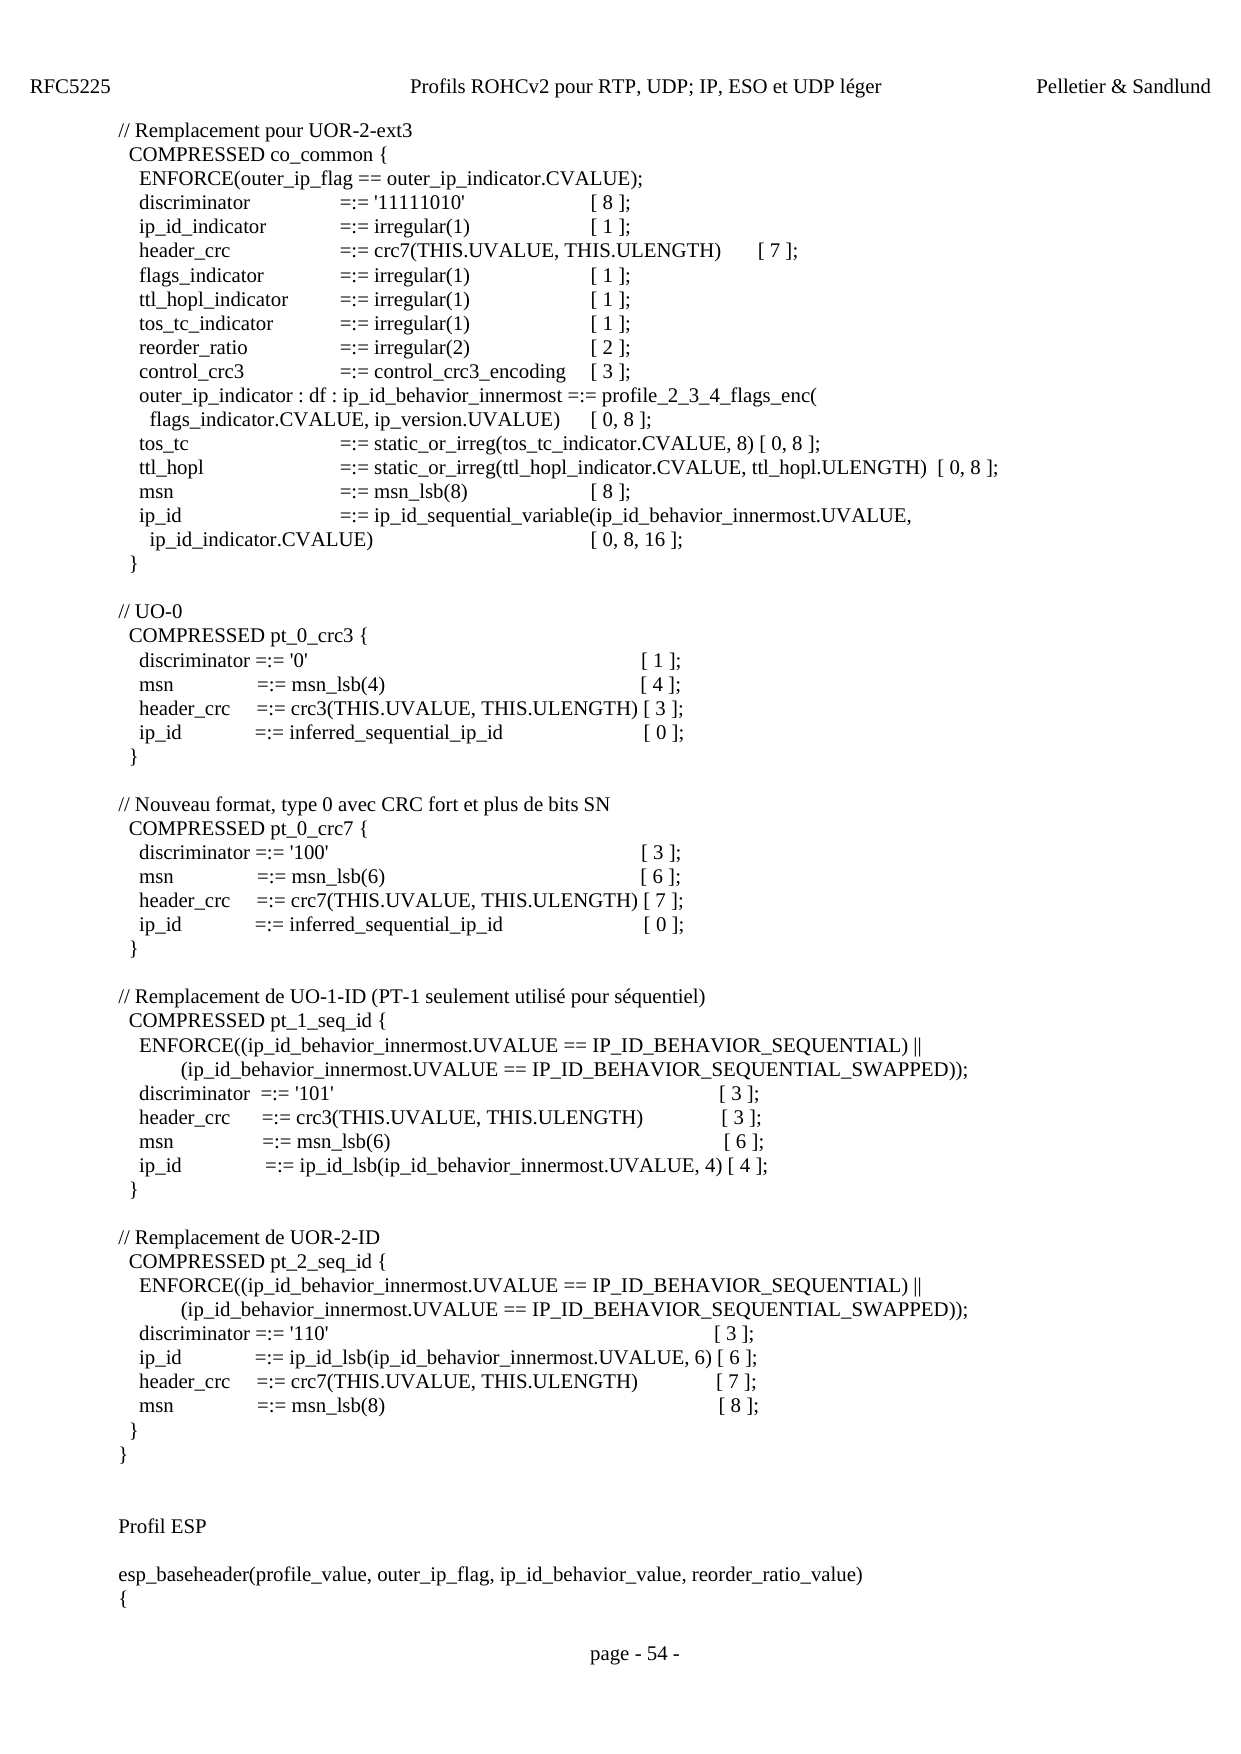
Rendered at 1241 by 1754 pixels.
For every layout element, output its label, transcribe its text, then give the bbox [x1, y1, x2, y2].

text COMPRESSED pt_0_crc7 { [118, 816, 1152, 840]
text discriminator =:= '0' [ 1 ]; [118, 647, 1152, 672]
text // UO-0 [118, 599, 1152, 623]
text ip_id_indicator.CVALUE) [ 0, 8, 16 ]; [118, 527, 1152, 551]
text } [118, 1417, 1152, 1442]
text reorder_ratio =:= irregular(2) [ 2 ]; [118, 335, 1152, 359]
text msn =:= msn_lsb(6) [ 6 ]; [118, 864, 1152, 888]
text esp_baseheader(profile_value, outer_ip_flag, ip_id_behavior_value, reorder_ratio_value) [118, 1562, 1152, 1586]
text control_crc3 =:= control_crc3_encoding [ 3 ]; [118, 359, 1152, 383]
text ttl_hopl =:= static_or_irreg(ttl_hopl_indicator.CVALUE, ttl_hopl.ULENGTH) [ 0, 8 ]; [118, 455, 1152, 479]
text ip_id =:= ip_id_lsb(ip_id_behavior_innermost.UVALUE, 4) [ 4 ]; [118, 1153, 1152, 1177]
text header_crc =:= crc7(THIS.UVALUE, THIS.ULENGTH) [ 7 ]; [118, 888, 1152, 912]
text COMPRESSED pt_0_crc3 { [118, 623, 1152, 647]
text tos_tc =:= static_or_irreg(tos_tc_indicator.CVALUE, 8) [ 0, 8 ]; [118, 431, 1152, 455]
text } [118, 551, 1152, 575]
text outer_ip_indicator : df : ip_id_behavior_innermost =:= profile_2_3_4_flags_enc( [118, 383, 1152, 407]
text { [118, 1586, 1152, 1610]
text (ip_id_behavior_innermost.UVALUE == IP_ID_BEHAVIOR_SEQUENTIAL_SWAPPED)); [118, 1057, 1152, 1081]
text ip_id =:= inferred_sequential_ip_id [ 0 ]; [118, 912, 1152, 936]
text COMPRESSED co_common { [118, 142, 1152, 166]
text ip_id =:= inferred_sequential_ip_id [ 0 ]; [118, 720, 1152, 744]
text ENFORCE(outer_ip_flag == outer_ip_indicator.CVALUE); [118, 166, 1152, 190]
text Profil ESP [118, 1514, 1152, 1538]
text } [118, 936, 1152, 960]
text discriminator =:= '11111010' [ 8 ]; [118, 190, 1152, 214]
text discriminator =:= '100' [ 3 ]; [118, 840, 1152, 864]
text header_crc =:= crc7(THIS.UVALUE, THIS.ULENGTH) [ 7 ]; [118, 238, 1152, 262]
text flags_indicator =:= irregular(1) [ 1 ]; [118, 262, 1152, 287]
text discriminator =:= '101' [ 3 ]; [118, 1081, 1152, 1105]
text // Remplacement de UO-1-ID (PT-1 seulement utilisé pour séquentiel) [118, 984, 1152, 1008]
text header_crc =:= crc3(THIS.UVALUE, THIS.ULENGTH) [ 3 ]; [118, 1105, 1152, 1129]
text header_crc =:= crc7(THIS.UVALUE, THIS.ULENGTH) [ 7 ]; [118, 1369, 1152, 1393]
text ip_id =:= ip_id_sequential_variable(ip_id_behavior_innermost.UVALUE, [118, 503, 1152, 527]
text ttl_hopl_indicator =:= irregular(1) [ 1 ]; [118, 287, 1152, 311]
text } [118, 1442, 1152, 1466]
text tos_tc_indicator =:= irregular(1) [ 1 ]; [118, 311, 1152, 335]
text } [118, 1177, 1152, 1201]
text ENFORCE((ip_id_behavior_innermost.UVALUE == IP_ID_BEHAVIOR_SEQUENTIAL) || [118, 1273, 1152, 1297]
text flags_indicator.CVALUE, ip_version.UVALUE) [ 0, 8 ]; [118, 407, 1152, 431]
text ip_id =:= ip_id_lsb(ip_id_behavior_innermost.UVALUE, 6) [ 6 ]; [118, 1345, 1152, 1369]
text msn =:= msn_lsb(8) [ 8 ]; [118, 1393, 1152, 1417]
text // Remplacement de UOR-2-ID [118, 1225, 1152, 1249]
text // Nouveau format, type 0 avec CRC fort et plus de bits SN [118, 792, 1152, 816]
text ENFORCE((ip_id_behavior_innermost.UVALUE == IP_ID_BEHAVIOR_SEQUENTIAL) || [118, 1032, 1152, 1057]
text msn =:= msn_lsb(4) [ 4 ]; [118, 672, 1152, 696]
text msn =:= msn_lsb(8) [ 8 ]; [118, 479, 1152, 503]
text COMPRESSED pt_1_seq_id { [118, 1008, 1152, 1032]
text msn =:= msn_lsb(6) [ 6 ]; [118, 1129, 1152, 1153]
text discriminator =:= '110' [ 3 ]; [118, 1321, 1152, 1345]
text COMPRESSED pt_2_seq_id { [118, 1249, 1152, 1273]
text ip_id_indicator =:= irregular(1) [ 1 ]; [118, 214, 1152, 238]
text (ip_id_behavior_innermost.UVALUE == IP_ID_BEHAVIOR_SEQUENTIAL_SWAPPED)); [118, 1297, 1152, 1321]
text header_crc =:= crc3(THIS.UVALUE, THIS.ULENGTH) [ 3 ]; [118, 696, 1152, 720]
text } [118, 744, 1152, 768]
text // Remplacement pour UOR-2-ext3 [118, 118, 1152, 142]
